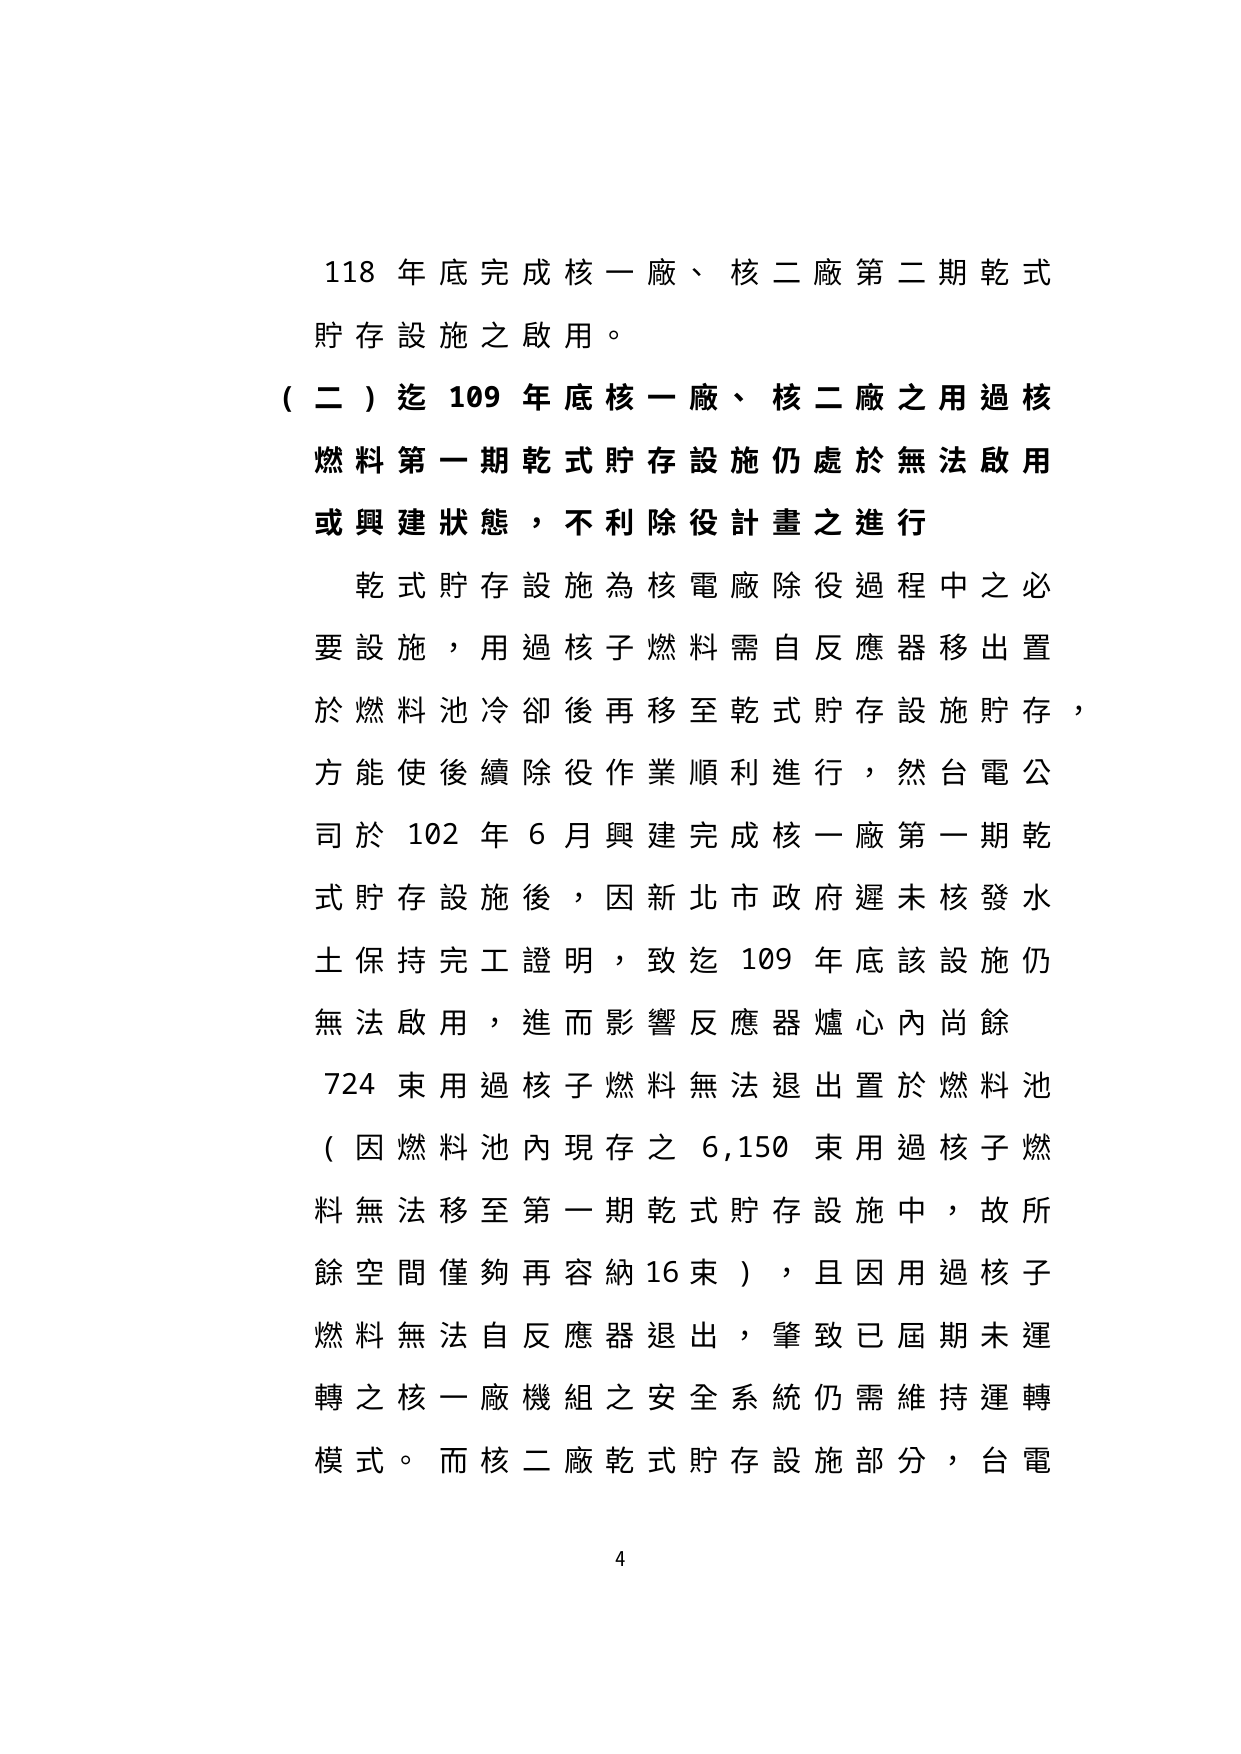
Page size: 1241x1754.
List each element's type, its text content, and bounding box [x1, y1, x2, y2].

text 乾式貯存設施為核電廠除役過程中之必要設施，用過核子燃料需自反應器移出置於燃料池冷卻後再移至乾式貯存設施貯存，方能使後續除役作業順利進行，然台電公司於102年6月興建完成核一廠第一期乾式貯存設施後，因新北市政府遲未核發水土保持完工證明，致迄109年底該設施仍無法啟用，進而影響反應器爐心內尚餘724束用過核子燃料無法退出置於燃料池(因燃料池內現存之6,150束用過核子燃料無法移至第一期乾式貯存設施中，故所餘空間僅夠再容納16束)，且因用過核子燃料無法自反應器退出，肇致已屆期未運轉之核一廠機組之安全系統仍需維持運轉模式。而核二廠乾式貯存設施部分，台電公司已分別於104年8月及105年2月取得建照執照及施工許可，原預定於106年6月完工，惟因該公司104年11月向新北市政府提報之「營建工地逕流廢水污染削減計畫」迄未獲核定，致109年底土建工程仍無法開工。是以，核一廠、核二廠之用過核燃料第一期乾式貯存設施已辦理多年，迄109年底仍處於無法啟用或興建狀態，恐影響除役計畫之進行。 [271, 542, 1058, 1479]
text 118年底完成核一廠、核二廠第二期乾式貯存設施之啟用。 [271, 229, 1058, 354]
text (二)迄109年底核一廠、核二廠之用過核燃料第一期乾式貯存設施仍處於無法啟用或興建狀態，不利除役計畫之進行 [242, 354, 1058, 542]
